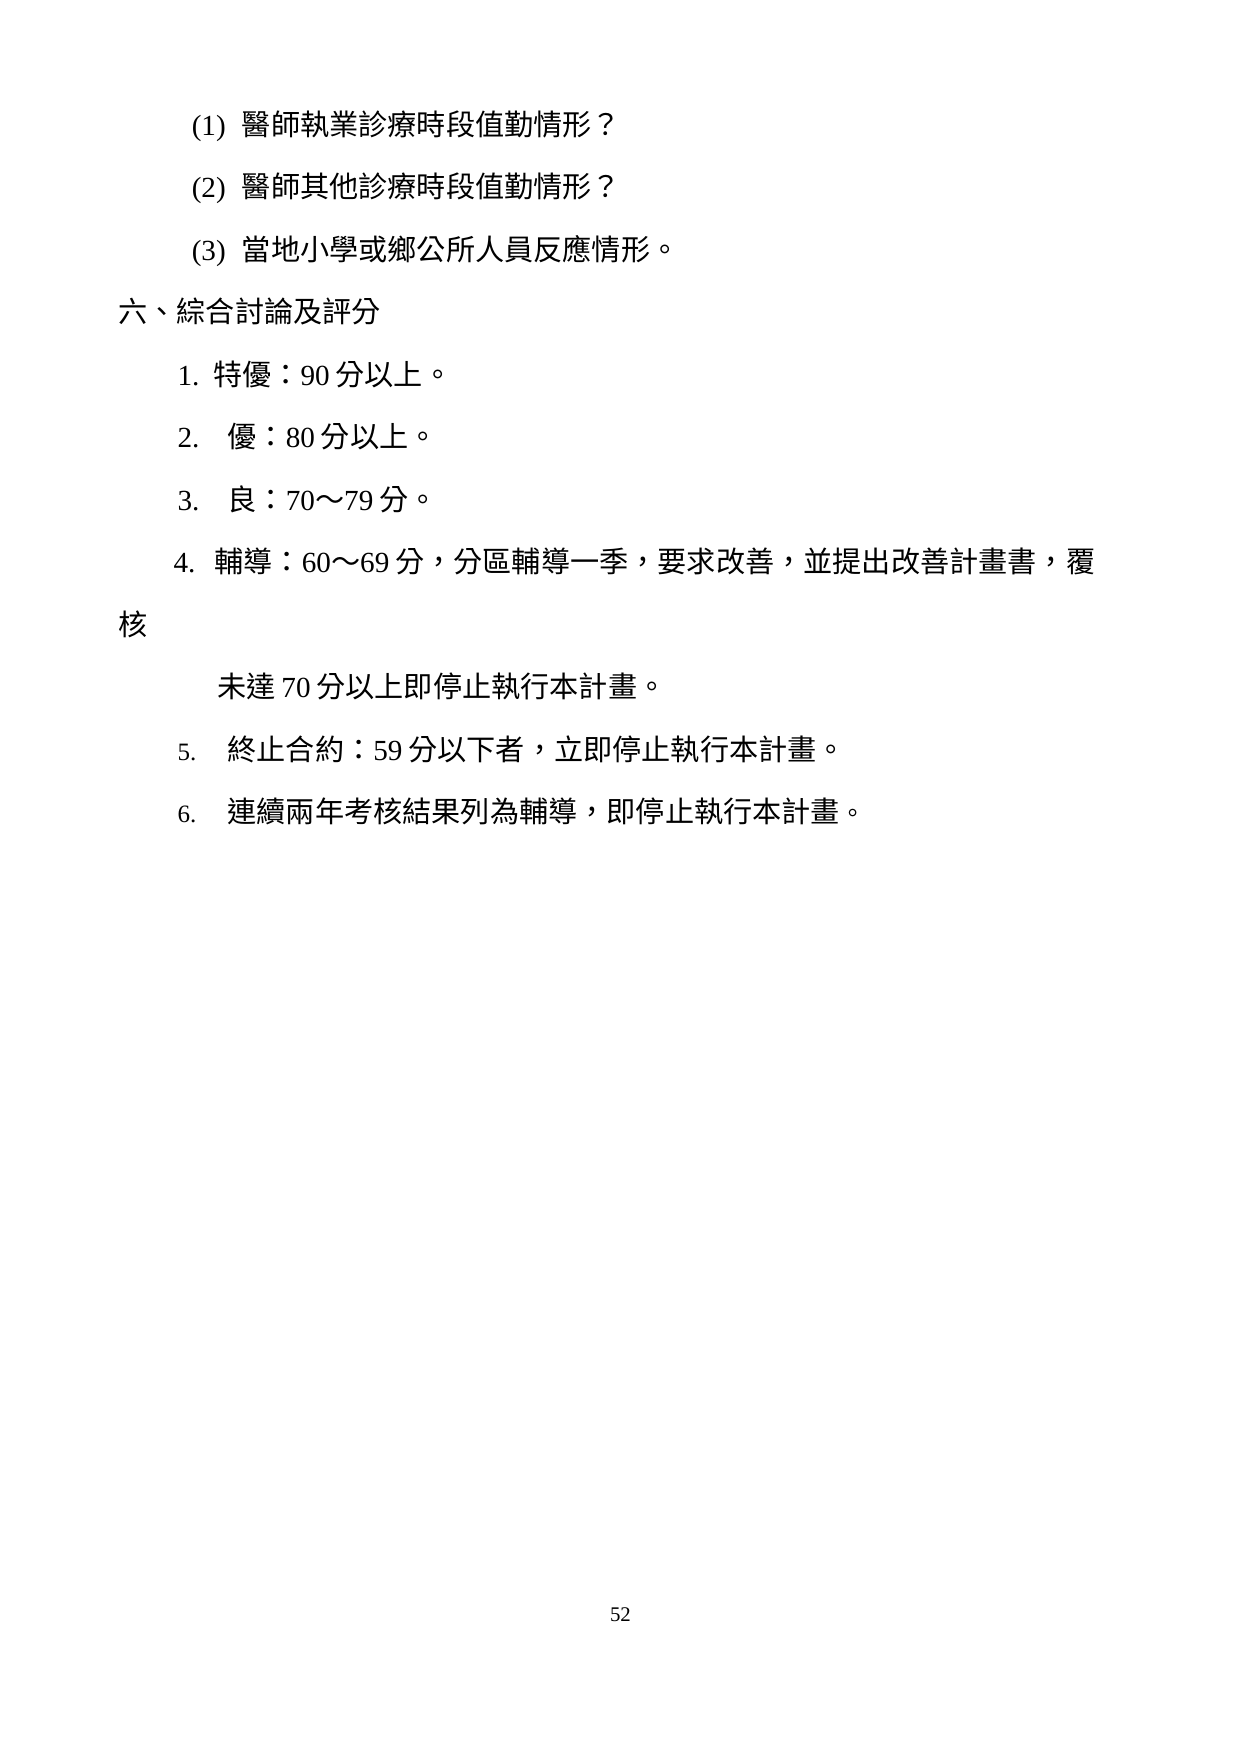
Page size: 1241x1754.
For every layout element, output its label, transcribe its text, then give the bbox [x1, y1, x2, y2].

list 良：70～79分。 [177, 456, 1122, 518]
list 醫師執業診療時段值勤情形？ [192, 81, 1122, 143]
text 六、綜合討論及評分 [118, 268, 1122, 331]
list 優：80分以上。 [177, 393, 1122, 456]
list 特優：90分以上。 [177, 331, 1122, 393]
list 醫師其他診療時段值勤情形？ [192, 143, 1122, 206]
list 當地小學或鄉公所人員反應情形。 [192, 206, 1122, 268]
list 連續兩年考核結果列為輔導，即停止執行本計畫。 [177, 768, 1122, 831]
list 輔導：60～69分，分區輔導一季，要求改善，並提出改善計畫書，覆核 [118, 518, 1122, 643]
list 終止合約：59分以下者，立即停止執行本計畫。 [177, 706, 1122, 768]
text 未達70分以上即停止執行本計畫。 [173, 643, 1122, 706]
